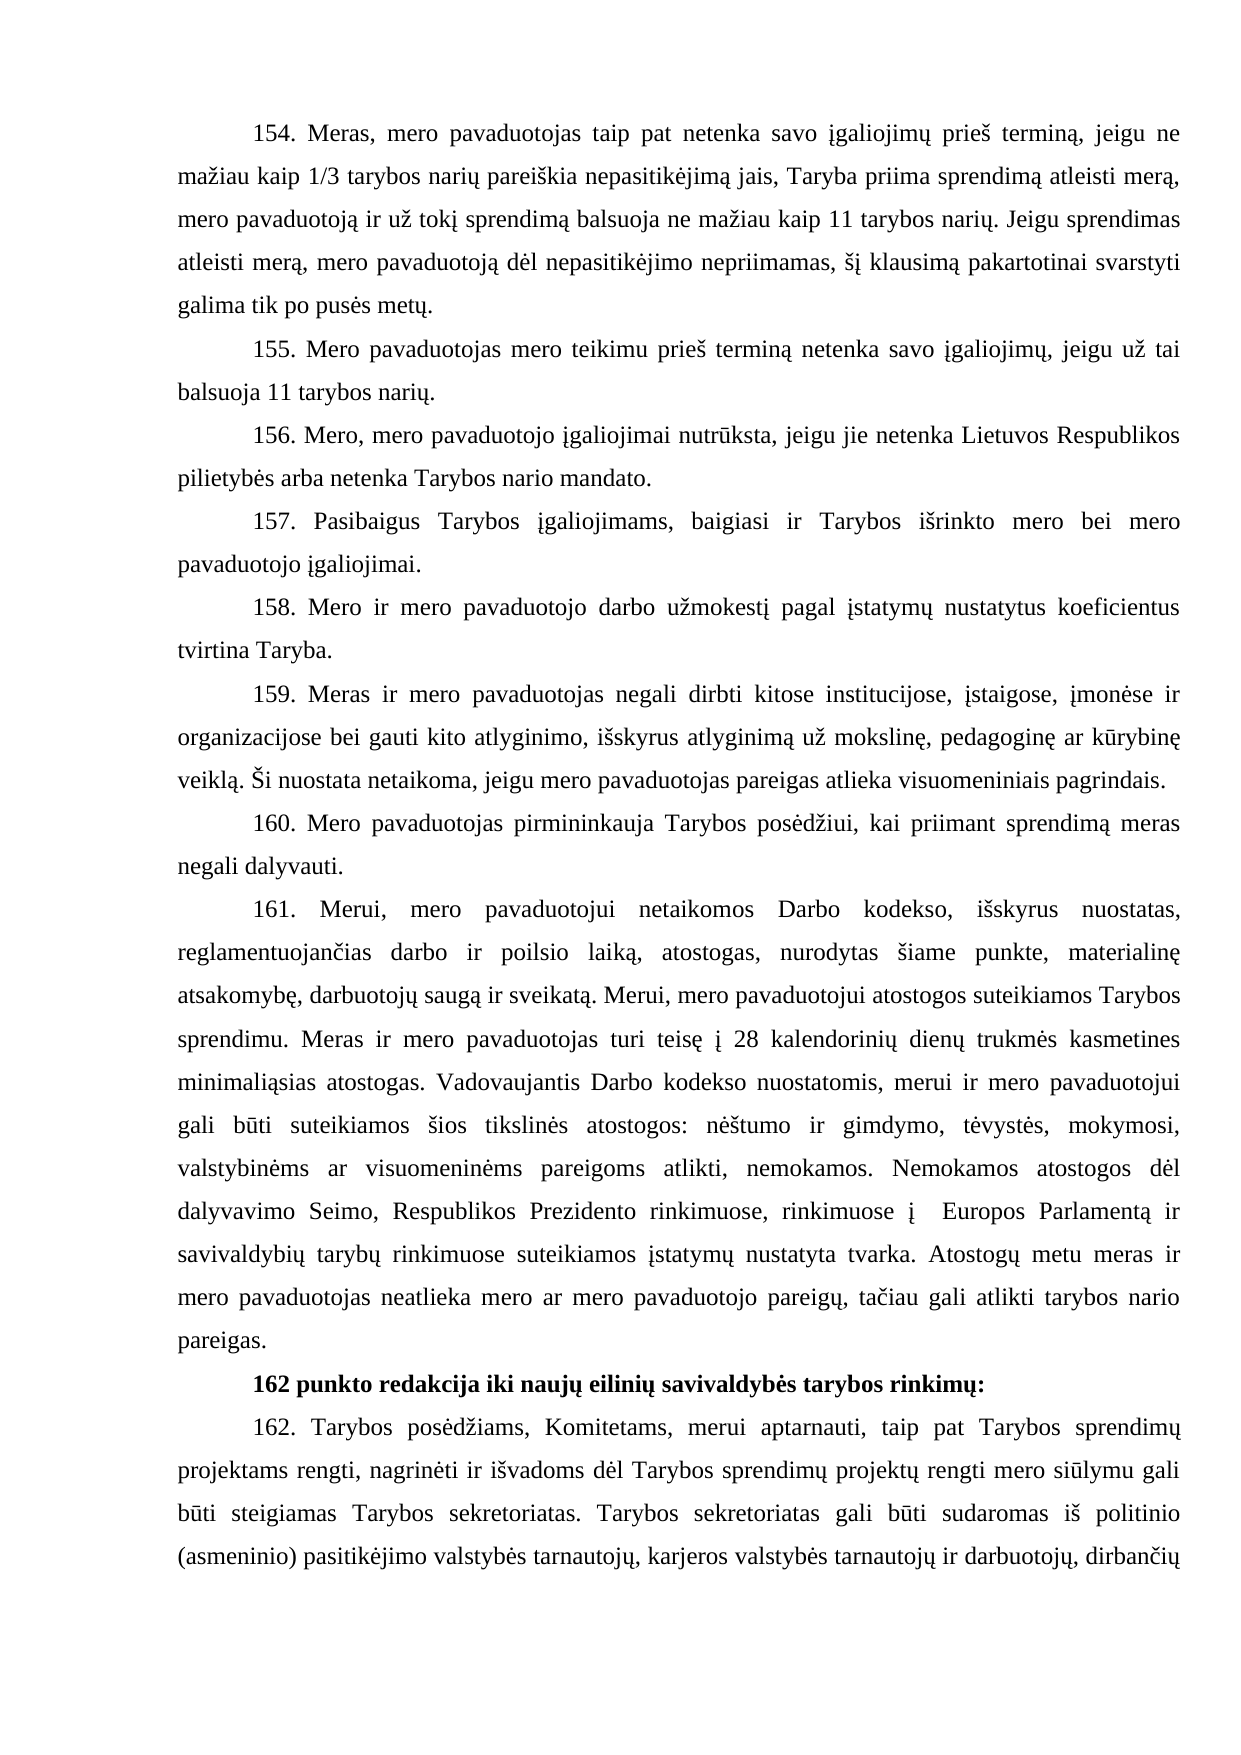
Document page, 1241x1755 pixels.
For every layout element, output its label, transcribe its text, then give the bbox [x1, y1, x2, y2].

text 154. Meras, mero pavaduotojas taip pat netenka savo įgaliojimų prieš terminą, jeigu ne mažiau kaip 1/3 tarybos narių pareiškia nepasitikėjimą jais, Taryba priima sprendimą atleisti merą, mero pavaduotoją ir už tokį sprendimą balsuoja ne mažiau kaip 11 tarybos narių. Jeigu sprendimas atleisti merą, mero pavaduotoją dėl nepasitikėjimo nepriimamas, šį klausimą pakartotinai svarstyti galima tik po pusės metų. [177, 118, 1181, 319]
text 160. Mero pavaduotojas pirmininkauja Tarybos posėdžiui, kai priimant sprendimą meras negali dalyvauti. [177, 808, 1181, 880]
text 156. Mero, mero pavaduotojo įgaliojimai nutrūksta, jeigu jie netenka Lietuvos Respublikos pilietybės arba netenka Tarybos nario mandato. [177, 420, 1181, 492]
text 155. Mero pavaduotojas mero teikimu prieš terminą netenka savo įgaliojimų, jeigu už tai balsuoja 11 tarybos narių. [177, 334, 1181, 406]
text 157. Pasibaigus Tarybos įgaliojimams, baigiasi ir Tarybos išrinkto mero bei mero pavaduotojo įgaliojimai. [177, 506, 1181, 578]
text 161. Merui, mero pavaduotojui netaikomos Darbo kodekso, išskyrus nuostatas, reglamentuojančias darbo ir poilsio laiką, atostogas, nurodytas šiame punkte, materialinę atsakomybę, darbuotojų saugą ir sveikatą. Merui, mero pavaduotojui atostogos suteikiamos Tarybos sprendimu. Meras ir mero pavaduotojas turi teisę į 28 kalendorinių dienų trukmės kasmetines minimaliąsias atostogas. Vadovaujantis Darbo kodekso nuostatomis, merui ir mero pavaduotojui gali būti suteikiamos šios tikslinės atostogos: nėštumo ir gimdymo, tėvystės, mokymosi, valstybinėms ar visuomeninėms pareigoms atlikti, nemokamos. Nemokamos atostogos dėl dalyvavimo Seimo, Respublikos Prezidento rinkimuose, rinkimuose į Europos Parlamentą ir savivaldybių tarybų rinkimuose suteikiamos įstatymų nustatyta tvarka. Atostogų metu meras ir mero pavaduotojas neatlieka mero ar mero pavaduotojo pareigų, tačiau gali atlikti tarybos nario pareigas. [177, 894, 1181, 1354]
text 159. Meras ir mero pavaduotojas negali dirbti kitose institucijose, įstaigose, įmonėse ir organizacijose bei gauti kito atlyginimo, išskyrus atlyginimą už mokslinę, pedagoginę ar kūrybinę veiklą. Ši nuostata netaikoma, jeigu mero pavaduotojas pareigas atlieka visuomeniniais pagrindais. [177, 679, 1181, 794]
text 158. Mero ir mero pavaduotojo darbo užmokestį pagal įstatymų nustatytus koeficientus tvirtina Taryba. [177, 592, 1181, 664]
text 162 punkto redakcija iki naujų eilinių savivaldybės tarybos rinkimų: [177, 1369, 1181, 1397]
text 162. Tarybos posėdžiams, Komitetams, merui aptarnauti, taip pat Tarybos sprendimų projektams rengti, nagrinėti ir išvadoms dėl Tarybos sprendimų projektų rengti mero siūlymu gali būti steigiamas Tarybos sekretoriatas. Tarybos sekretoriatas gali būti sudaromas iš politinio (asmeninio) pasitikėjimo valstybės tarnautojų, karjeros valstybės tarnautojų ir darbuotojų, dirbančių [177, 1412, 1181, 1570]
